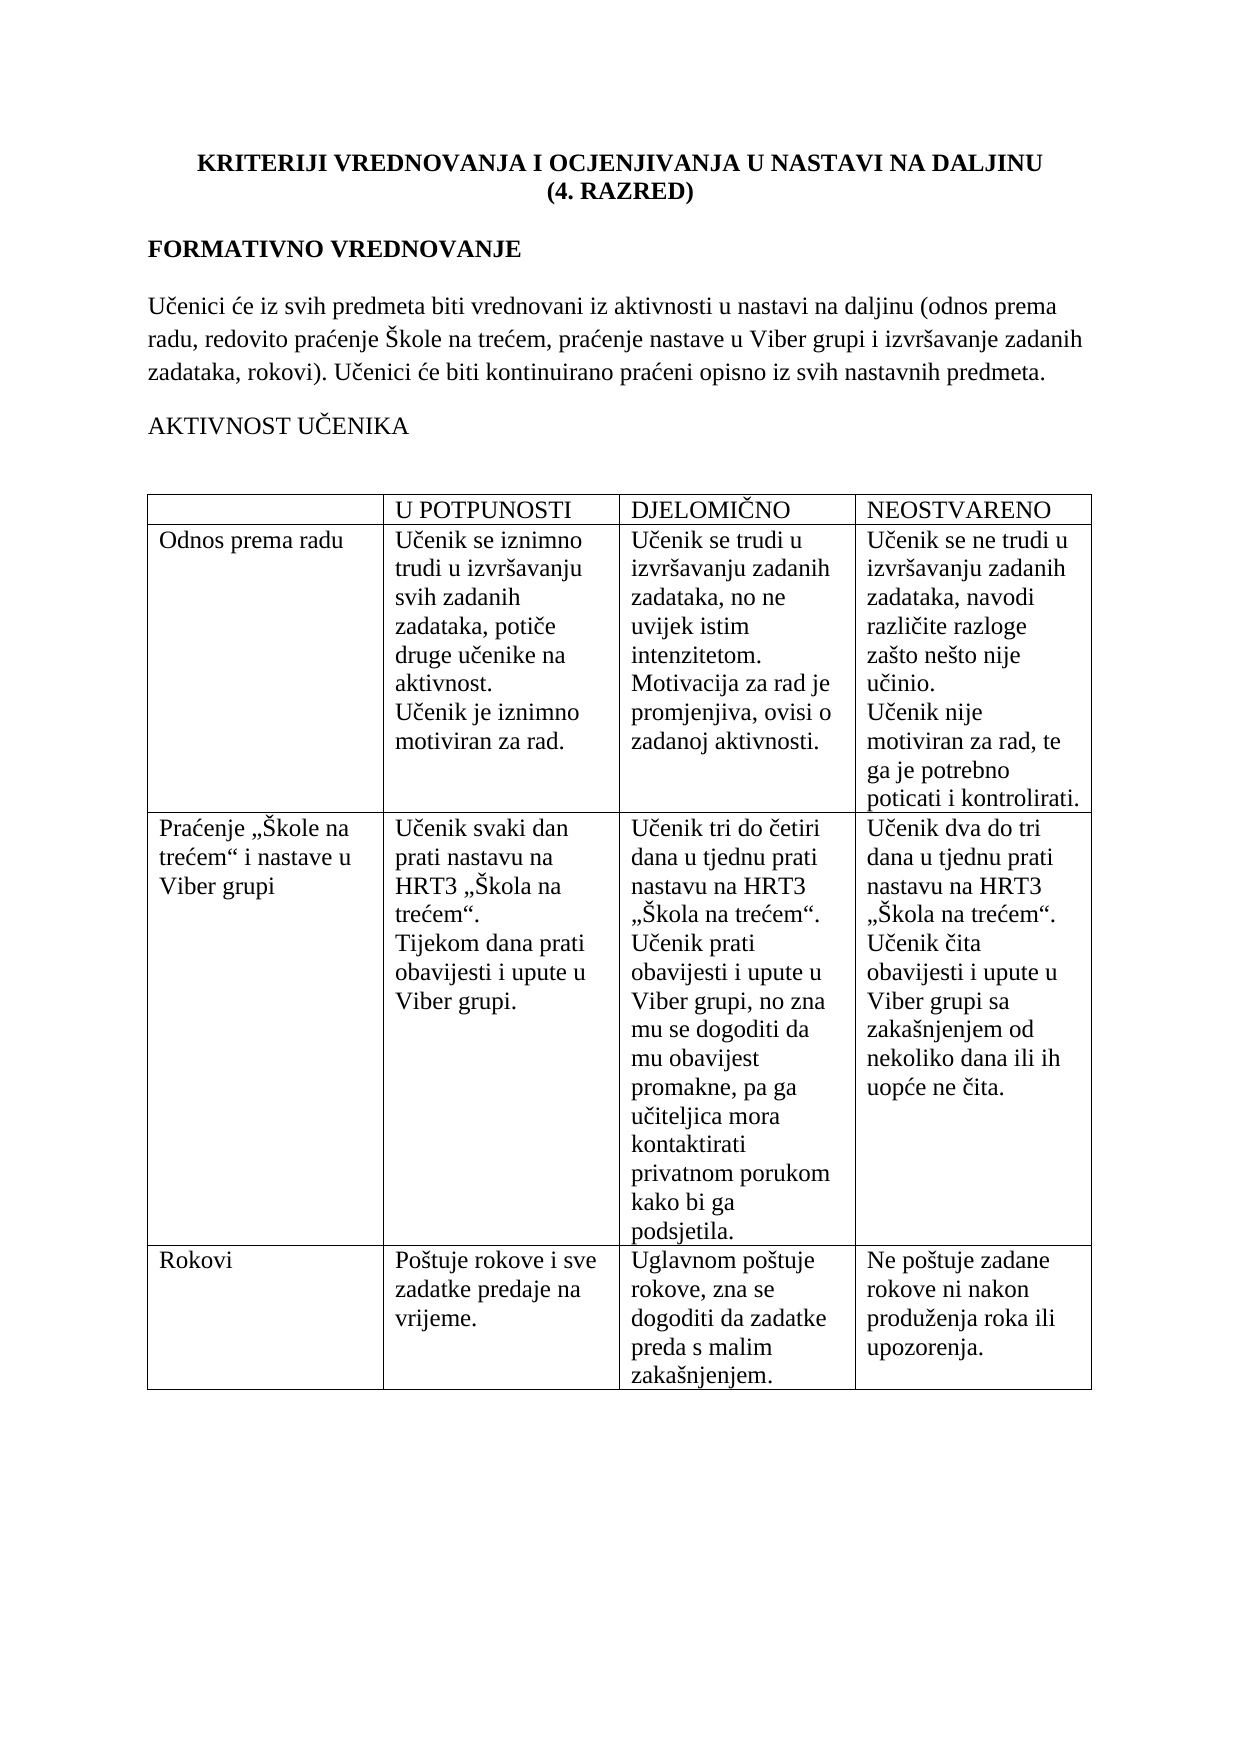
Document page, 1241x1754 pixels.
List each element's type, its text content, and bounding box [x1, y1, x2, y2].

text AKTIVNOST UČENIKA [148, 411, 1093, 440]
table_header neostvareno [856, 495, 1091, 524]
table_cell Učenik se iznimno trudi u izvršavanju svih zadanih zadataka, potiče druge učenike na aktivnost. Učenik je iznimno motiviran za rad. [384, 525, 619, 812]
table_cell Praćenje „Škole na trećem“ i nastave u Viber grupi [148, 813, 383, 1244]
text Učenici će iz svih predmeta biti vrednovani iz aktivnosti u nastavi na daljinu (odnos prema radu, redovito praćenje Škole na trećem, praćenje nastave u Viber grupi i izvršavanje zadanih zadataka, rokovi). Učenici će biti kontinuirano praćeni opisno iz svih nastavnih predmeta. [148, 291, 1093, 386]
table_header U POTPUNOSTI [384, 495, 619, 524]
table_cell Učenik tri do četiri dana u tjednu prati nastavu na HRT3 „Škola na trećem“. Učenik prati obavijesti i upute u Viber grupi, no zna mu se dogoditi da mu obavijest promakne, pa ga učiteljica mora kontaktirati privatnom porukom kako bi ga podsjetila. [620, 813, 855, 1244]
table_cell Rokovi [148, 1246, 383, 1389]
table_cell Učenik dva do tri dana u tjednu prati nastavu na HRT3 „Škola na trećem“. Učenik čita obavijesti i upute u Viber grupi sa zakašnjenjem od nekoliko dana ili ih uopće ne čita. [856, 813, 1091, 1244]
table_cell Učenik svaki dan prati nastavu na HRT3 „Škola na trećem“. Tijekom dana prati obavijesti i upute u Viber grupi. [384, 813, 619, 1244]
table_cell Odnos prema radu [148, 525, 383, 812]
table_cell Ne poštuje zadane rokove ni nakon produženja roka ili upozorenja. [856, 1246, 1091, 1389]
table_header djelomično [620, 495, 855, 524]
table_cell Učenik se ne trudi u izvršavanju zadanih zadataka, navodi različite razloge zašto nešto nije učinio. Učenik nije motiviran za rad, te ga je potrebno poticati i kontrolirati. [856, 525, 1091, 812]
table_header [148, 495, 383, 524]
table_cell Uglavnom poštuje rokove, zna se dogoditi da zadatke preda s malim zakašnjenjem. [620, 1246, 855, 1389]
text KRITERIJI VREDNOVANJA I OCJENJIVANJA U NASTAVI NA DALJINU [148, 148, 1093, 176]
table_cell Učenik se trudi u izvršavanju zadanih zadataka, no ne uvijek istim intenzitetom. Motivacija za rad je promjenjiva, ovisi o zadanoj aktivnosti. [620, 525, 855, 812]
table_cell Poštuje rokove i sve zadatke predaje na vrijeme. [384, 1246, 619, 1389]
text (4. razred) [148, 176, 1093, 205]
text FORMATIVNO VREDNOVANJE [148, 234, 1093, 263]
